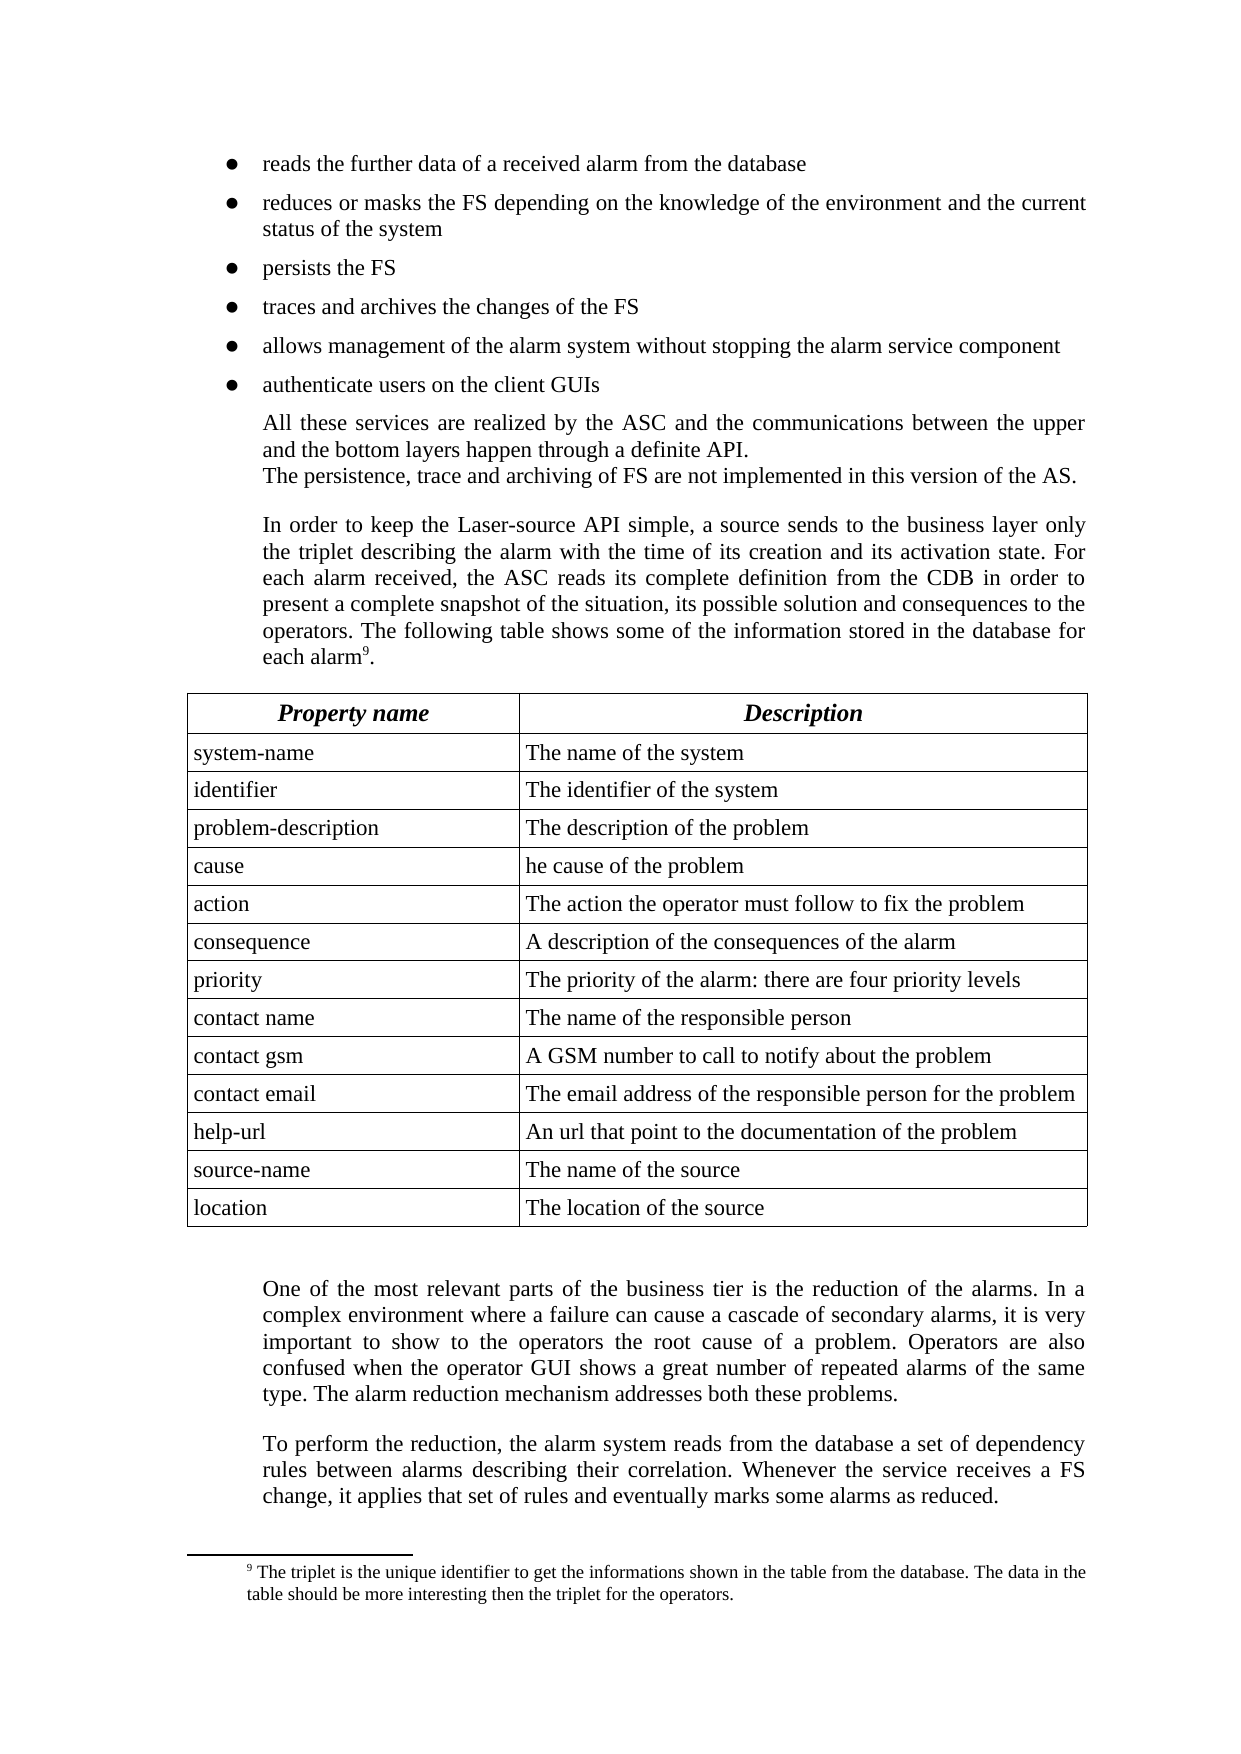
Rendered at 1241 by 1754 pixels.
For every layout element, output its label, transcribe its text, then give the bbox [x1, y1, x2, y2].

table_cell help-url [188, 1113, 519, 1150]
table_cell source-name [188, 1151, 519, 1188]
table_cell An url that point to the documentation of the problem [520, 1113, 1087, 1150]
table_cell system-name [188, 734, 519, 771]
text One of the most relevant parts of the business tier is the reduction of the alarms. In a complex environment where a failure can cause a cascade of secondary alarms, it is very important to show to the operators the root cause of a problem. Operators are also confused when the operator GUI shows a great number of repeated alarms of the same type. The alarm reduction mechanism addresses both these problems. [262, 1275, 1087, 1407]
table_cell A description of the consequences of the alarm [520, 924, 1087, 960]
table_cell location [188, 1189, 519, 1226]
text In order to keep the Laser-source API simple, a source sends to the business layer only the triplet describing the alarm with the time of its creation and its activation state. For each alarm received, the ASC reads its complete definition from the CDB in order to present a complete snapshot of the situation, its possible solution and consequences to the operators. The following table shows some of the information stored in the database for each alarm. [262, 511, 1087, 669]
text The triplet is the unique identifier to get the informations shown in the table from the database. The data in the table should be more interesting then the triplet for the operators. [247, 1561, 1087, 1604]
table_cell cause [188, 848, 519, 884]
table_header Property name [188, 694, 519, 733]
list persists the FS [225, 254, 1087, 280]
table_cell action [188, 886, 519, 922]
table_cell identifier [188, 772, 519, 809]
table_cell contact name [188, 999, 519, 1036]
table_cell The location of the source [520, 1189, 1087, 1226]
text To perform the reduction, the alarm system reads from the database a set of dependency rules between alarms describing their correlation. Whenever the service receives a FS change, it applies that set of rules and eventually marks some alarms as reduced. [262, 1430, 1087, 1509]
list reduces or masks the FS depending on the knowledge of the environment and the current status of the system [225, 189, 1087, 242]
table_cell The action the operator must follow to fix the problem [520, 886, 1087, 922]
table_cell The name of the source [520, 1151, 1087, 1188]
table_cell contact gsm [188, 1037, 519, 1074]
table_cell The identifier of the system [520, 772, 1087, 809]
list allows management of the alarm system without stopping the alarm service component [225, 332, 1087, 358]
table_cell The name of the system [520, 734, 1087, 771]
text All these services are realized by the ASC and the communications between the upper and the bottom layers happen through a definite API. The persistence, trace and archiving of FS are not implemented in this version of the AS. [262, 409, 1087, 488]
table_header Description [520, 694, 1087, 733]
list reads the further data of a received alarm from the database [225, 150, 1087, 176]
table_cell he cause of the problem [520, 848, 1087, 884]
table_cell contact email [188, 1075, 519, 1112]
list traces and archives the changes of the FS [225, 293, 1087, 319]
list authenticate users on the client GUIs [225, 371, 1087, 397]
table_cell consequence [188, 924, 519, 960]
table_cell A GSM number to call to notify about the problem [520, 1037, 1087, 1074]
table_cell The email address of the responsible person for the problem [520, 1075, 1087, 1112]
table_cell problem-description [188, 810, 519, 847]
table_cell The description of the problem [520, 810, 1087, 847]
table_cell The priority of the alarm: there are four priority levels [520, 961, 1087, 998]
table_cell priority [188, 961, 519, 998]
table_cell The name of the responsible person [520, 999, 1087, 1036]
